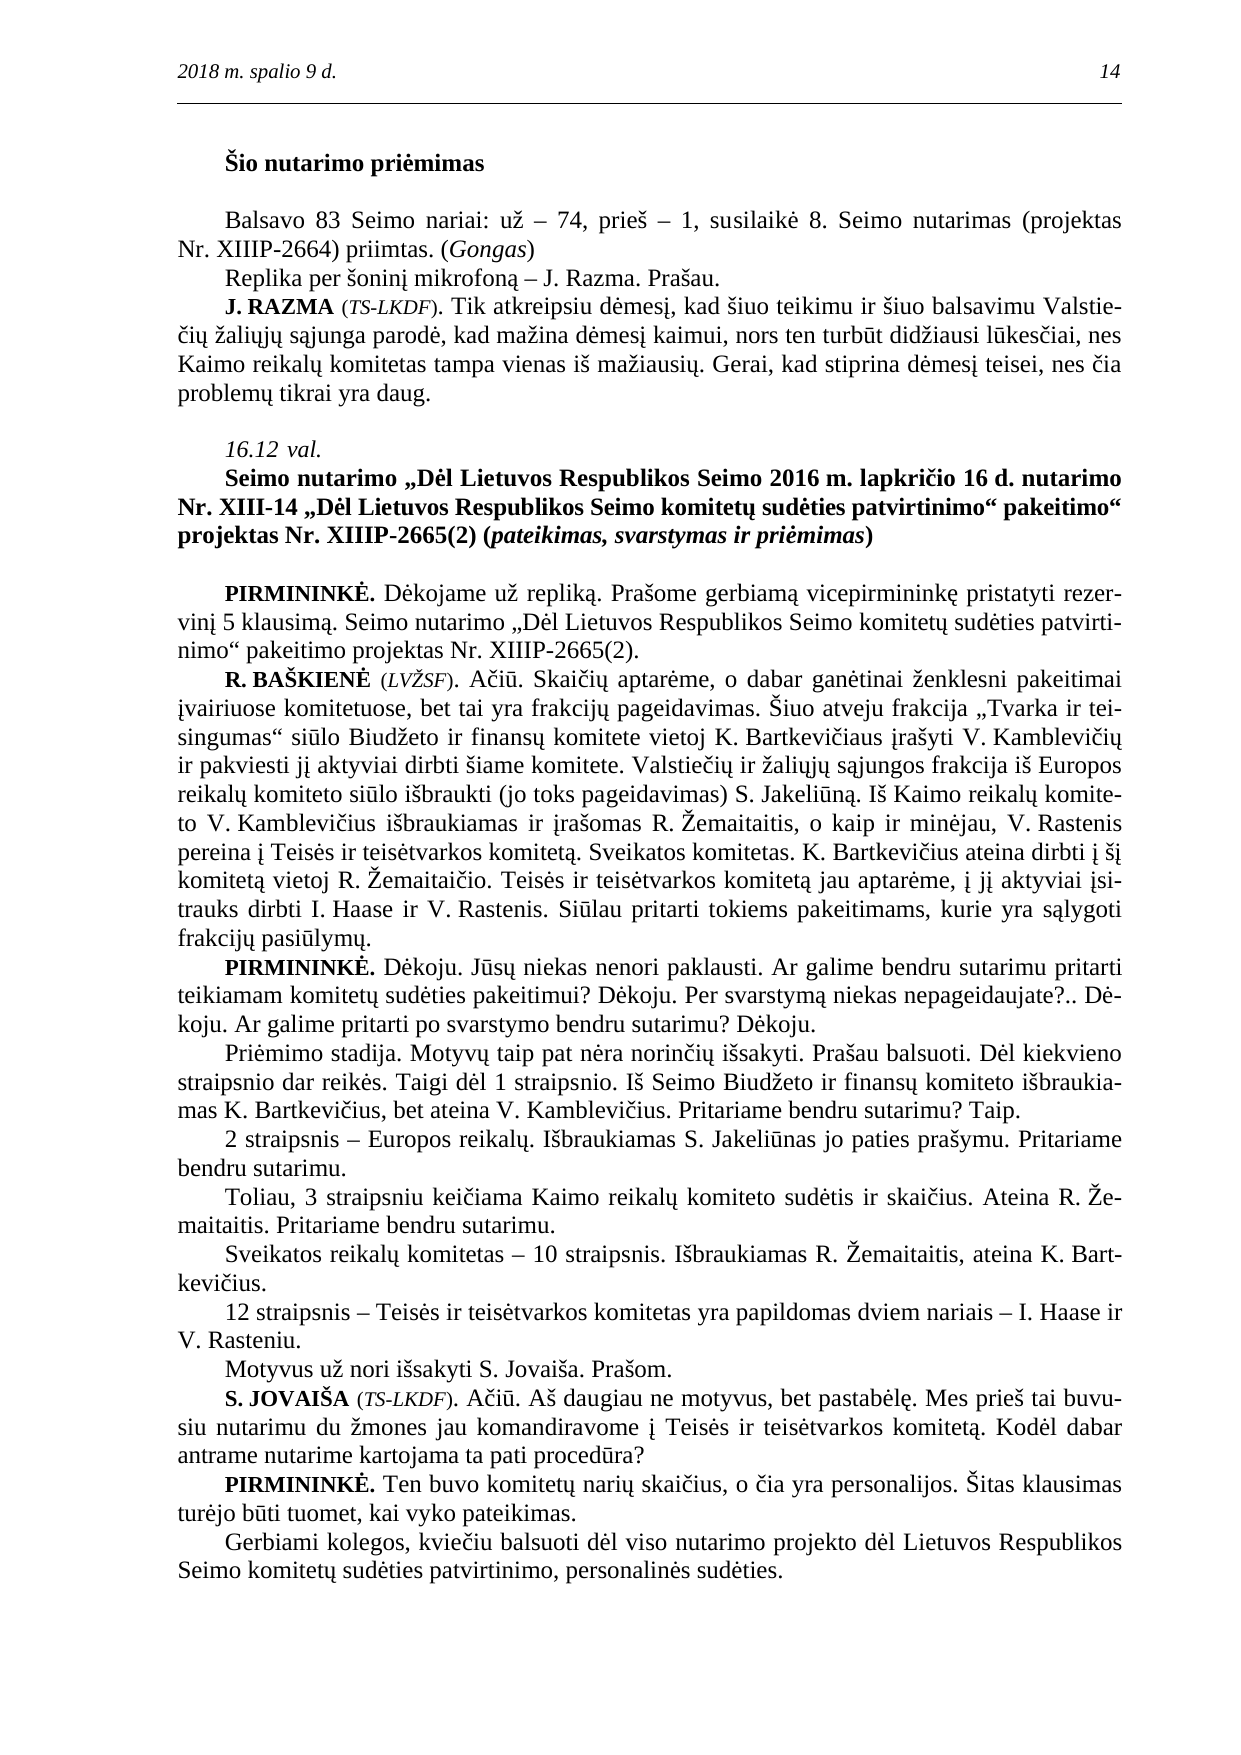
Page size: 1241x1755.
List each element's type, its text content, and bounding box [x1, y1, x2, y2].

text Svei­ka­tos rei­ka­lų ko­mi­te­tas – 10 straips­nis. Iš­brau­kia­mas R. Že­mai­tai­tis, at­ei­na K. Bart­ke­vi­čius. [177, 1239, 1122, 1297]
text S. JOVAIŠA (TS-LKDF). Ačiū. Aš dau­giau ne mo­ty­vus, bet pa­sta­bė­lę. Mes prieš tai bu­vu­siu nu­ta­ri­mu du žmo­nes jau ko­man­di­ra­vo­me į Tei­sės ir tei­sėt­var­kos ko­mi­te­tą. Ko­dėl da­bar ant­ra­me nu­ta­ri­me kar­to­ja­ma ta pa­ti pro­ce­dū­ra? [177, 1383, 1122, 1469]
text Ger­bia­mi ko­le­gos, kvie­čiu bal­suo­ti dėl vi­so nu­ta­ri­mo pro­jek­to dėl Lie­tu­vos Res­pub­li­kos Sei­mo ko­mi­te­tų su­dė­ties pa­tvir­ti­ni­mo, per­so­na­li­nės su­dė­ties. [177, 1527, 1122, 1584]
text To­liau, 3 straips­niu kei­čia­ma Kai­mo rei­ka­lų ko­mi­te­to su­dė­tis ir skai­čius. At­ei­na R. Že­mai­tai­tis. Pri­ta­ria­me ben­dru su­ta­ri­mu. [177, 1182, 1122, 1239]
text J. RAZMA (TS-LKDF). Tik at­kreip­siu dė­me­sį, kad šiuo tei­ki­mu ir šiuo bal­sa­vi­mu Vals­tie­čių ža­lių­jų są­jun­ga pa­ro­dė, kad ma­ži­na dė­me­sį kai­mui, nors ten tur­būt di­džiau­si lū­kes­čiai, nes Kai­mo rei­ka­lų ko­mi­te­tas tam­pa vie­nas iš ma­žiau­sių. Ge­rai, kad stip­ri­na dė­me­sį tei­sei, nes čia pro­ble­mų tik­rai yra daug. [177, 291, 1122, 406]
text PIRMININKĖ. Ten bu­vo ko­mi­te­tų na­rių skai­čius, o čia yra per­so­na­li­jos. Ši­tas klau­si­mas tu­rė­jo bū­ti tuo­met, kai vy­ko pa­tei­ki­mas. [177, 1469, 1122, 1527]
text Pri­ėmi­mo sta­di­ja. Mo­ty­vų taip pat nė­ra no­rin­čių iš­sa­ky­ti. Pra­šau bal­suo­ti. Dėl kiek­vie­no straips­nio dar rei­kės. Tai­gi dėl 1 straips­nio. Iš Sei­mo Biu­dže­to ir fi­nan­sų ko­mi­te­to iš­brau­kia­mas K. Bart­ke­vi­čius, bet at­ei­na V. Kam­ble­vi­čius. Pri­ta­ria­me ben­dru su­ta­ri­mu? Taip. [177, 1038, 1122, 1124]
text PIRMININKĖ. Dė­ko­ju. Jū­sų nie­kas ne­no­ri pa­klaus­ti. Ar ga­li­me ben­dru su­ta­ri­mu pri­tar­ti tei­kia­mam ko­mi­te­tų su­dė­ties pa­kei­ti­mui? Dė­ko­ju. Per svars­ty­mą nie­kas ne­pa­gei­dau­ja­te?.. Dė­ko­ju. Ar ga­li­me pri­tar­ti po svars­ty­mo ben­dru su­ta­ri­mu? Dė­ko­ju. [177, 952, 1122, 1038]
text 2 straips­nis – Eu­ro­pos rei­ka­lų. Iš­brau­kia­mas S. Ja­ke­liū­nas jo pa­ties pra­šy­mu. Pri­ta­ria­me ben­dru su­ta­ri­mu. [177, 1124, 1122, 1182]
text Bal­sa­vo 83 Sei­mo na­riai: už – 74, prieš – 1, su­si­lai­kė 8. Sei­mo nu­ta­ri­mas (pro­jek­tas Nr. XIIIP-2664) pri­im­tas. (Gon­gas) [177, 205, 1122, 263]
text Re­pli­ka per šo­ni­nį mik­ro­fo­ną – J. Raz­ma. Pra­šau. [177, 263, 1122, 291]
text Mo­ty­vus už no­ri iš­sa­ky­ti S. Jo­vai­ša. Pra­šom. [177, 1354, 1122, 1383]
text PIRMININKĖ. Dė­ko­ja­me už re­pli­ką. Pra­šo­me ger­bia­mą vi­ce­pir­mi­nin­kę pri­sta­ty­ti re­zer­vi­nį 5 klau­si­mą. Sei­mo nu­ta­ri­mo „Dėl Lie­tu­vos Res­pub­li­kos Sei­mo ko­mi­te­tų su­dė­ties pa­tvir­ti­ni­mo“ pa­kei­ti­mo pro­jek­tas Nr. XIIIP-2665(2). [177, 578, 1122, 664]
text 12 straips­nis – Tei­sės ir tei­sėt­var­kos ko­mi­te­tas yra pa­pil­do­mas dviem na­riais – I. Ha­a­se ir V. Ras­te­niu. [177, 1297, 1122, 1354]
text Šio nu­ta­ri­mo pri­ėmi­mas [177, 148, 1122, 176]
text R. BAŠKIENĖ (LVŽSF). Ačiū. Skai­čių ap­ta­rė­me, o da­bar ga­nė­ti­nai žen­kles­ni pa­kei­ti­mai įvai­riuo­se ko­mi­te­tuo­se, bet tai yra frak­ci­jų pa­gei­da­vi­mas. Šiuo at­ve­ju frak­ci­ja „Tvar­ka ir tei­sin­gu­mas“ siū­lo Biu­dže­to ir fi­nan­sų ko­mi­te­te vie­toj K. Bart­ke­vi­čiaus įra­šy­ti V. Kam­ble­vi­čių ir pa­kvies­ti jį ak­ty­viai dirb­ti šia­me ko­mi­te­te. Vals­tie­čių ir ža­lių­jų są­jun­gos frak­ci­ja iš Eu­ro­pos rei­ka­lų ko­mi­te­to siū­lo iš­brauk­ti (jo toks pa­gei­da­vi­mas) S. Ja­ke­liū­ną. Iš Kai­mo rei­ka­lų ko­mi­te­to V. Kam­ble­vi­čius iš­brau­kia­mas ir įra­šo­mas R. Že­mai­tai­tis, o kaip ir mi­nė­jau, V. Ras­te­nis per­ei­na į Tei­sės ir tei­sėt­var­kos ko­mi­te­tą. Svei­ka­tos ko­mi­te­tas. K. Bart­ke­vi­čius at­ei­na dirb­ti į šį ko­mi­te­tą vie­toj R. Že­mai­tai­čio. Tei­sės ir tei­sėt­var­kos ko­mi­te­tą jau ap­ta­rė­me, į jį ak­ty­viai įsi­trauks dirb­ti I. Ha­a­se ir V. Ras­te­nis. Siū­lau pri­tar­ti to­kiems pa­kei­ti­mams, ku­rie yra są­ly­go­ti frak­ci­jų pa­siū­ly­mų. [177, 664, 1122, 952]
text 16.12 val. [224, 435, 1122, 463]
text Sei­mo nu­ta­ri­mo „Dėl Lie­tu­vos Res­pub­li­kos Sei­mo 2016 m. lap­kri­čio 16 d. nu­ta­ri­mo Nr. XIII-14 „Dėl Lie­tu­vos Res­pub­li­kos Sei­mo ko­mi­te­tų su­dė­ties pa­tvir­ti­ni­mo“ pa­kei­ti­mo“ pro­jek­tas Nr. XIIIP-2665(2) (pa­tei­ki­mas, svars­ty­mas ir pri­ėmi­mas) [177, 463, 1122, 549]
